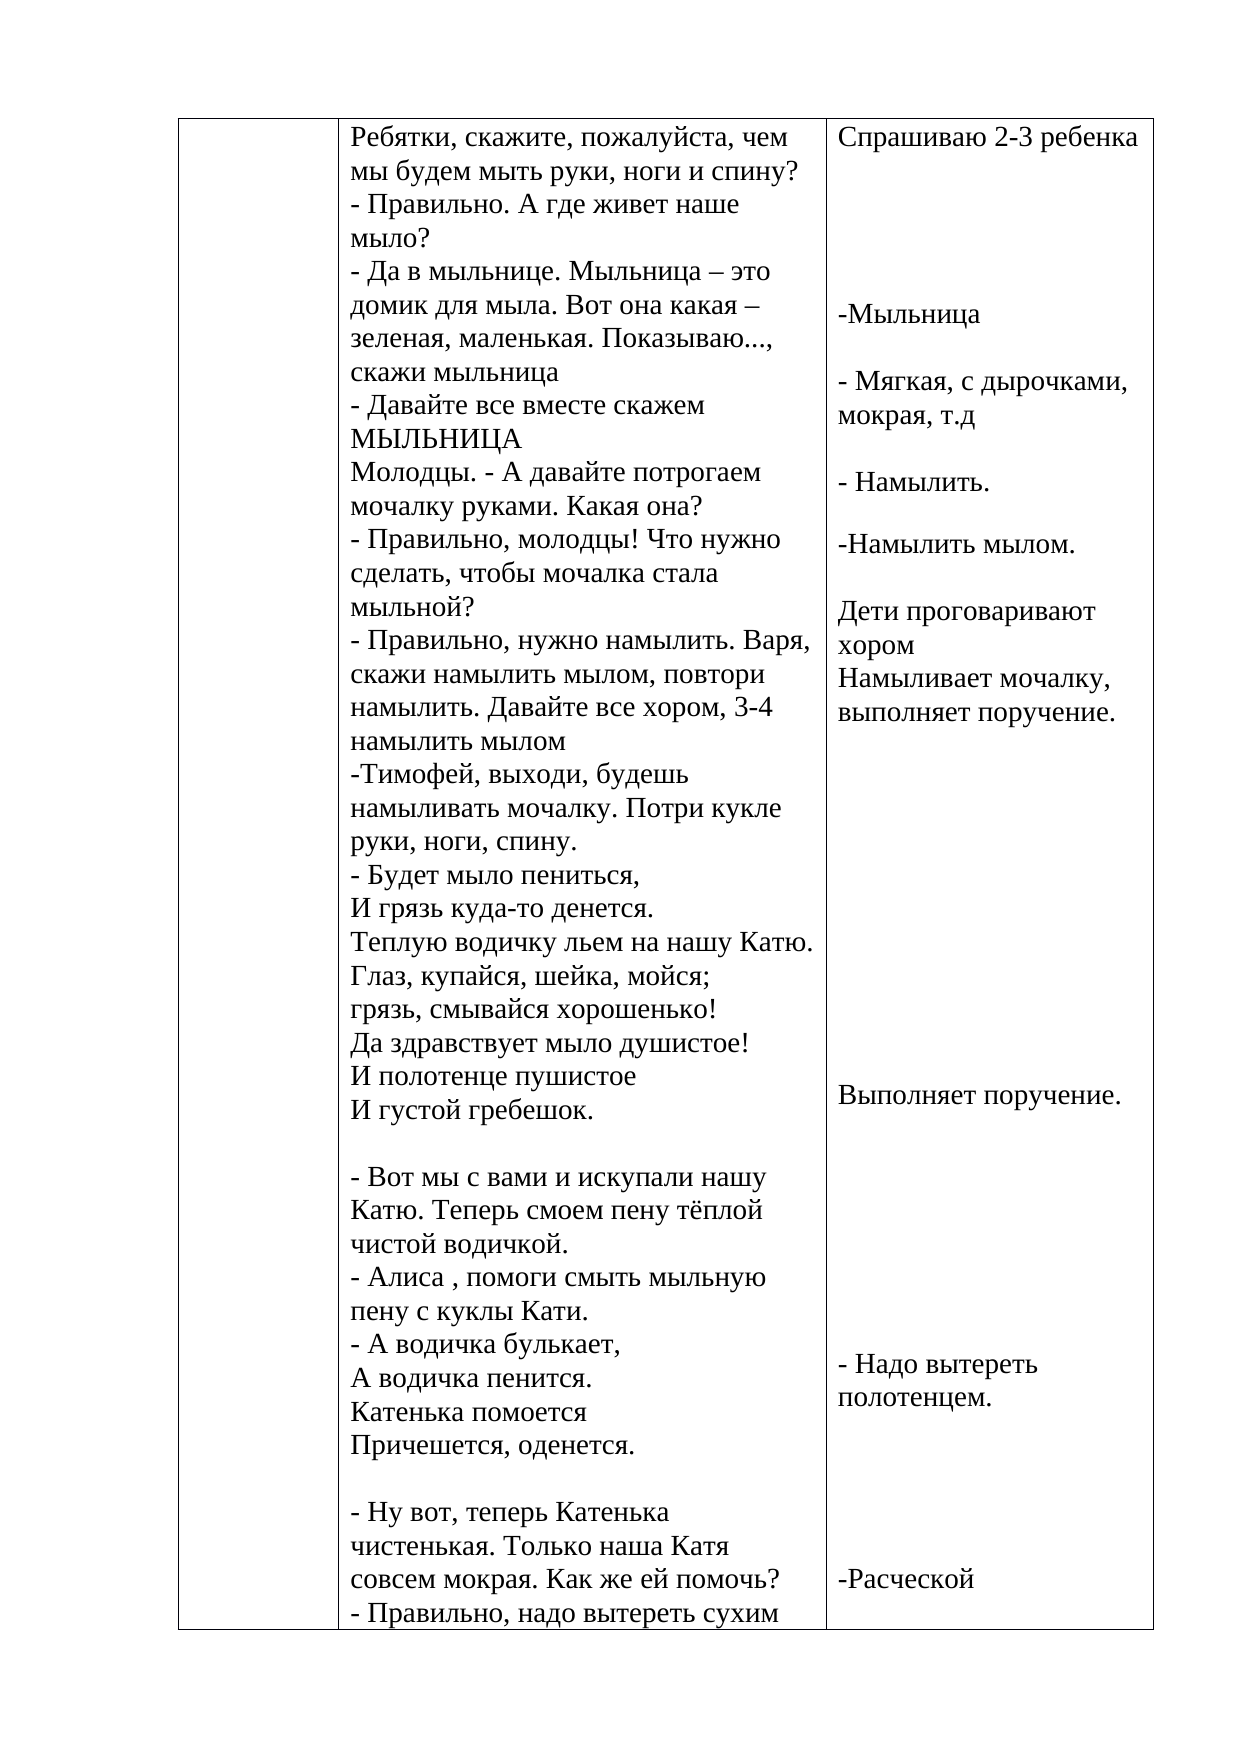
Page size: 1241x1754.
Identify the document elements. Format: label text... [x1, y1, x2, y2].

table_cell Мыло, мыльница, полотенце, расческа, ванна, шампунь, мочалка. Выбирает что нужно для этого и проговаривает названия предметов. Дети по очереди выбирают предметы гигиены - В ванной. Ответы детей -Теплая. - Теплая. - Теплая. - Теплая. - Нужно раздеться Ответы детей - Голову, спинку. - Шампунем. Маша намыливает голову, а Матвей смывает шампунь водой., - Мылом, мочалкой Ответы детей Спрашиваю 2-3 ребенка -Мыльница - Мягкая, с дырочками, мокрая, т.д - Намылить. -Намылить мылом. Дети проговаривают хором Намыливает мочалку, выполняет поручение. Выполняет поручение. - Надо вытереть полотенцем. -Расческой Выполняет поручение. Дети встают кружок, поют колыбельную, Настя качает куклу. Укладываем куклу на кровать. [1142, 119, 1153, 1628]
table_cell [179, 119, 338, 1628]
table_cell Мыло, мыльница, полотенце, расческа, ванна, шампунь, мочалка. Выбирает что нужно для этого и проговаривает названия предметов. Дети по очереди выбирают предметы гигиены - В ванной. Ответы детей -Теплая. - Теплая. - Теплая. - Теплая. - Нужно раздеться Ответы детей - Голову, спинку. - Шампунем. Маша намыливает голову, а Матвей смывает шампунь водой., - Мылом, мочалкой Ответы детей Спрашиваю 2-3 ребенка -Мыльница - Мягкая, с дырочками, мокрая, т.д - Намылить. -Намылить мылом. Дети проговаривают хором Намыливает мочалку, выполняет поручение. Выполняет поручение. - Надо вытереть полотенцем. -Расческой Выполняет поручение. Дети встают кружок, поют колыбельную, Настя качает куклу. Укладываем куклу на кровать. [827, 119, 838, 1628]
